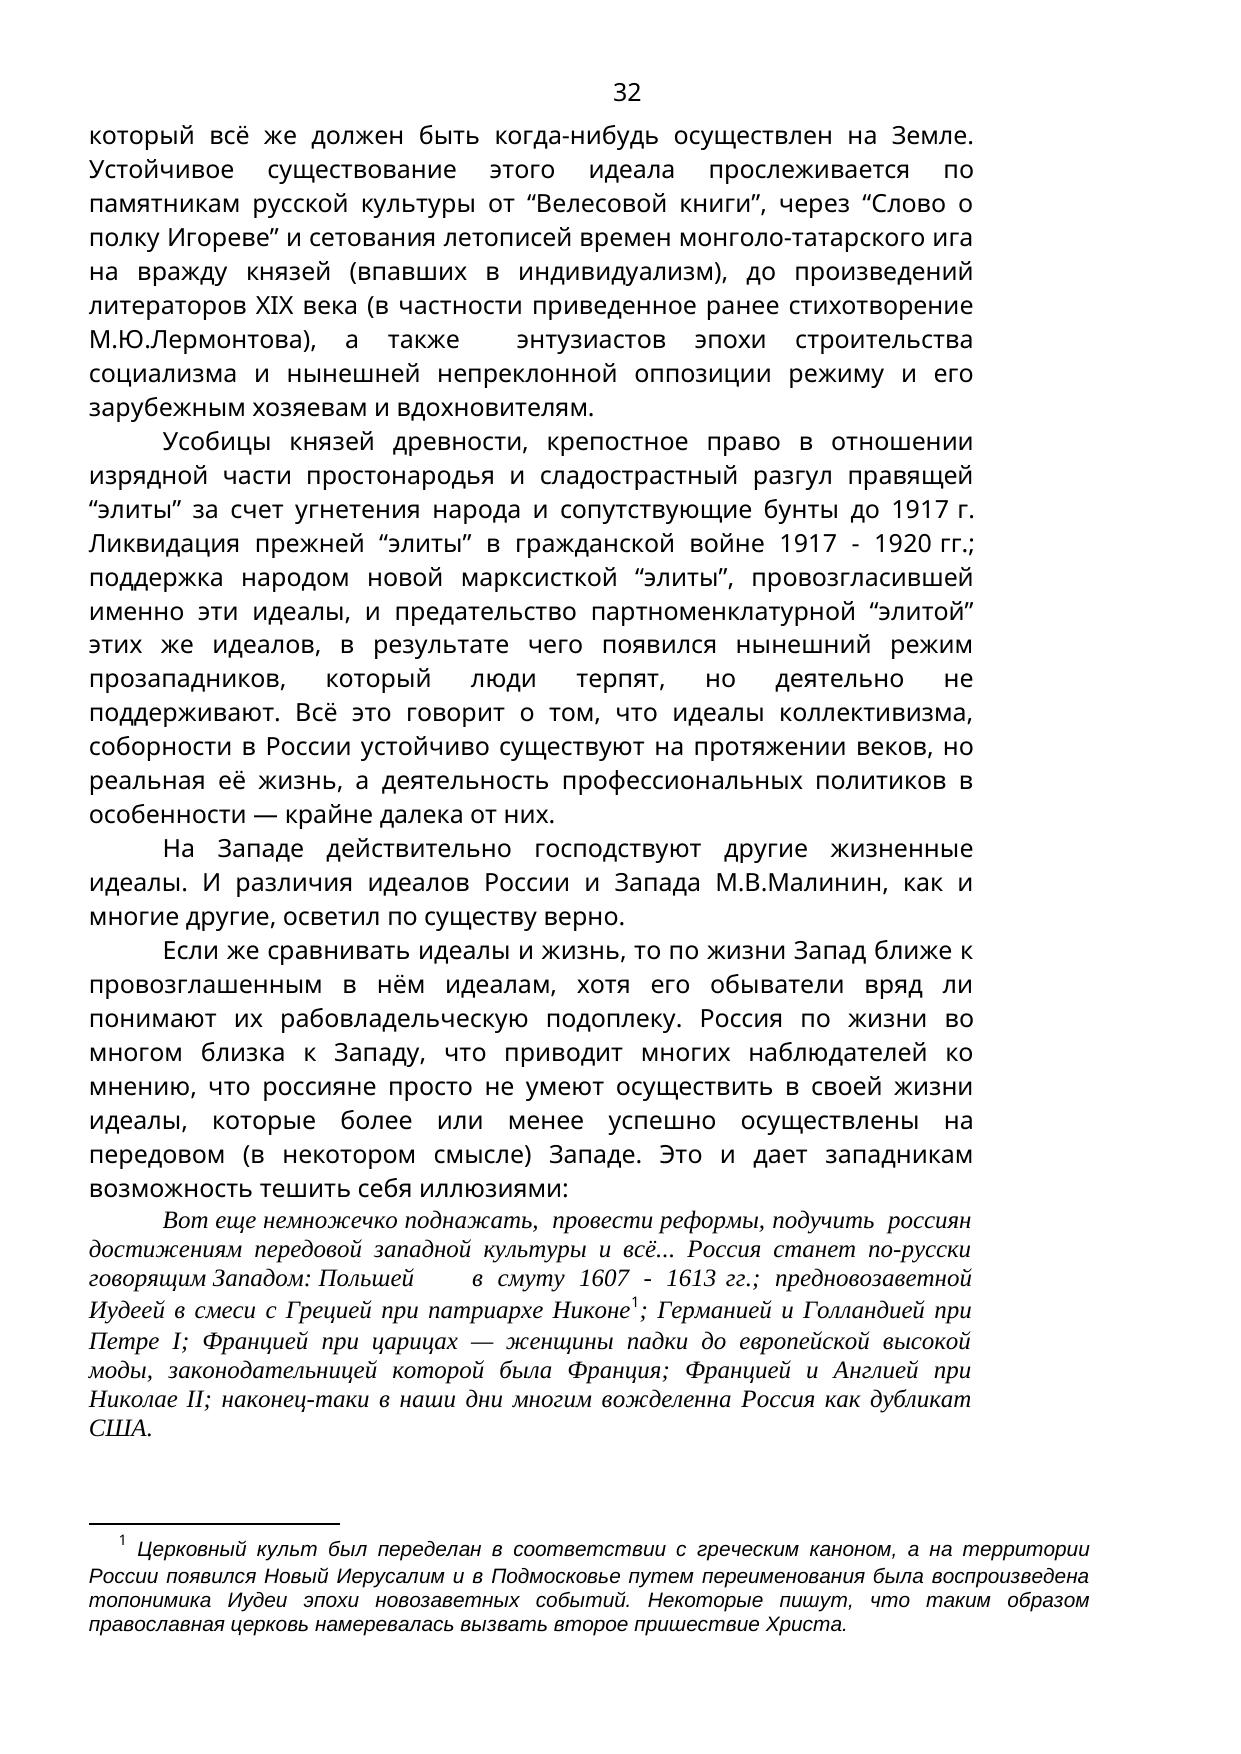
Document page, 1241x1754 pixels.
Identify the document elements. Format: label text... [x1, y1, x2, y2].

text который всё же должен быть когда-нибудь осуществлен на Земле. Устойчивое существование этого идеала прослеживается по памятникам русской культуры от “Велесовой книги”, через “Слово о полку Игореве” и сетования летописей времен монголо-татарского ига на вражду князей (впавших в индивидуализм), до произведений литераторов XIX века (в частности приведенное ранее стихотворение М.Ю.Лермонтова), а также энтузиастов эпохи строительства социализма и нынешней непреклонной оппозиции режиму и его зарубежным хозяевам и вдохновителям. [89, 118, 974, 424]
text Вот еще немножечко поднажать, провести реформы, подучить россиян достижениям передовой западной культуры и всё... Россия станет по-русски говорящим Западом: Польшей в смуту 1607 - 1613 гг.; предновозаветной Иудеей в смеси с Грецией при патриархе Никоне; Германией и Голландией при Петре I; Францией при царицах — женщины падки до европейской высокой моды, законодательницей которой была Франция; Францией и Англией при Николае II; наконец-таки в наши дни многим вожделенна Россия как дубликат США. [89, 1205, 974, 1442]
text Усобицы князей древности, крепостное право в отношении изрядной части простонародья и сладострастный разгул правящей “элиты” за счет угнетения народа и сопутствующие бунты до 1917 г. Ликвидация прежней “элиты” в гражданской войне 1917 - 1920 гг.; поддержка народом новой марксисткой “элиты”, провозгласившей именно эти идеалы, и предательство партноменклатурной “элитой” этих же идеалов, в результате чего появился нынешний режим прозападников, который люди терпят, но деятельно не поддерживают. Всё это говорит о том, что идеалы коллективизма, соборности в России устойчиво существуют на протяжении веков, но реальная её жизнь, а деятельность профессиональных политиков в особенности — крайне далека от них. [89, 424, 974, 831]
text Церковный культ был переделан в соответствии с греческим каноном, а на территории России появился Новый Иерусалим и в Подмосковье путем переименования была воспроизведена топонимика Иудеи эпохи новозаветных событий. Некоторые пишут, что таким образом православная церковь намеревалась вызвать второе пришествие Христа. [89, 1530, 1092, 1636]
text Если же сравнивать идеалы и жизнь, то по жизни Запад ближе к провозглашенным в нём идеалам, хотя его обыватели вряд ли понимают их рабовладельческую подоплеку. Россия по жизни во многом близка к Западу, что приводит многих наблюдателей ко мнению, что россияне просто не умеют осуществить в своей жизни идеалы, которые более или менее успешно осуществлены на передовом (в некотором смысле) Западе. Это и дает западникам возможность тешить себя иллюзиями: [89, 933, 974, 1205]
text На Западе действительно господствуют другие жизненные идеалы. И различия идеалов России и Запада М.В.Малинин, как и многие другие, осветил по существу верно. [89, 831, 974, 933]
